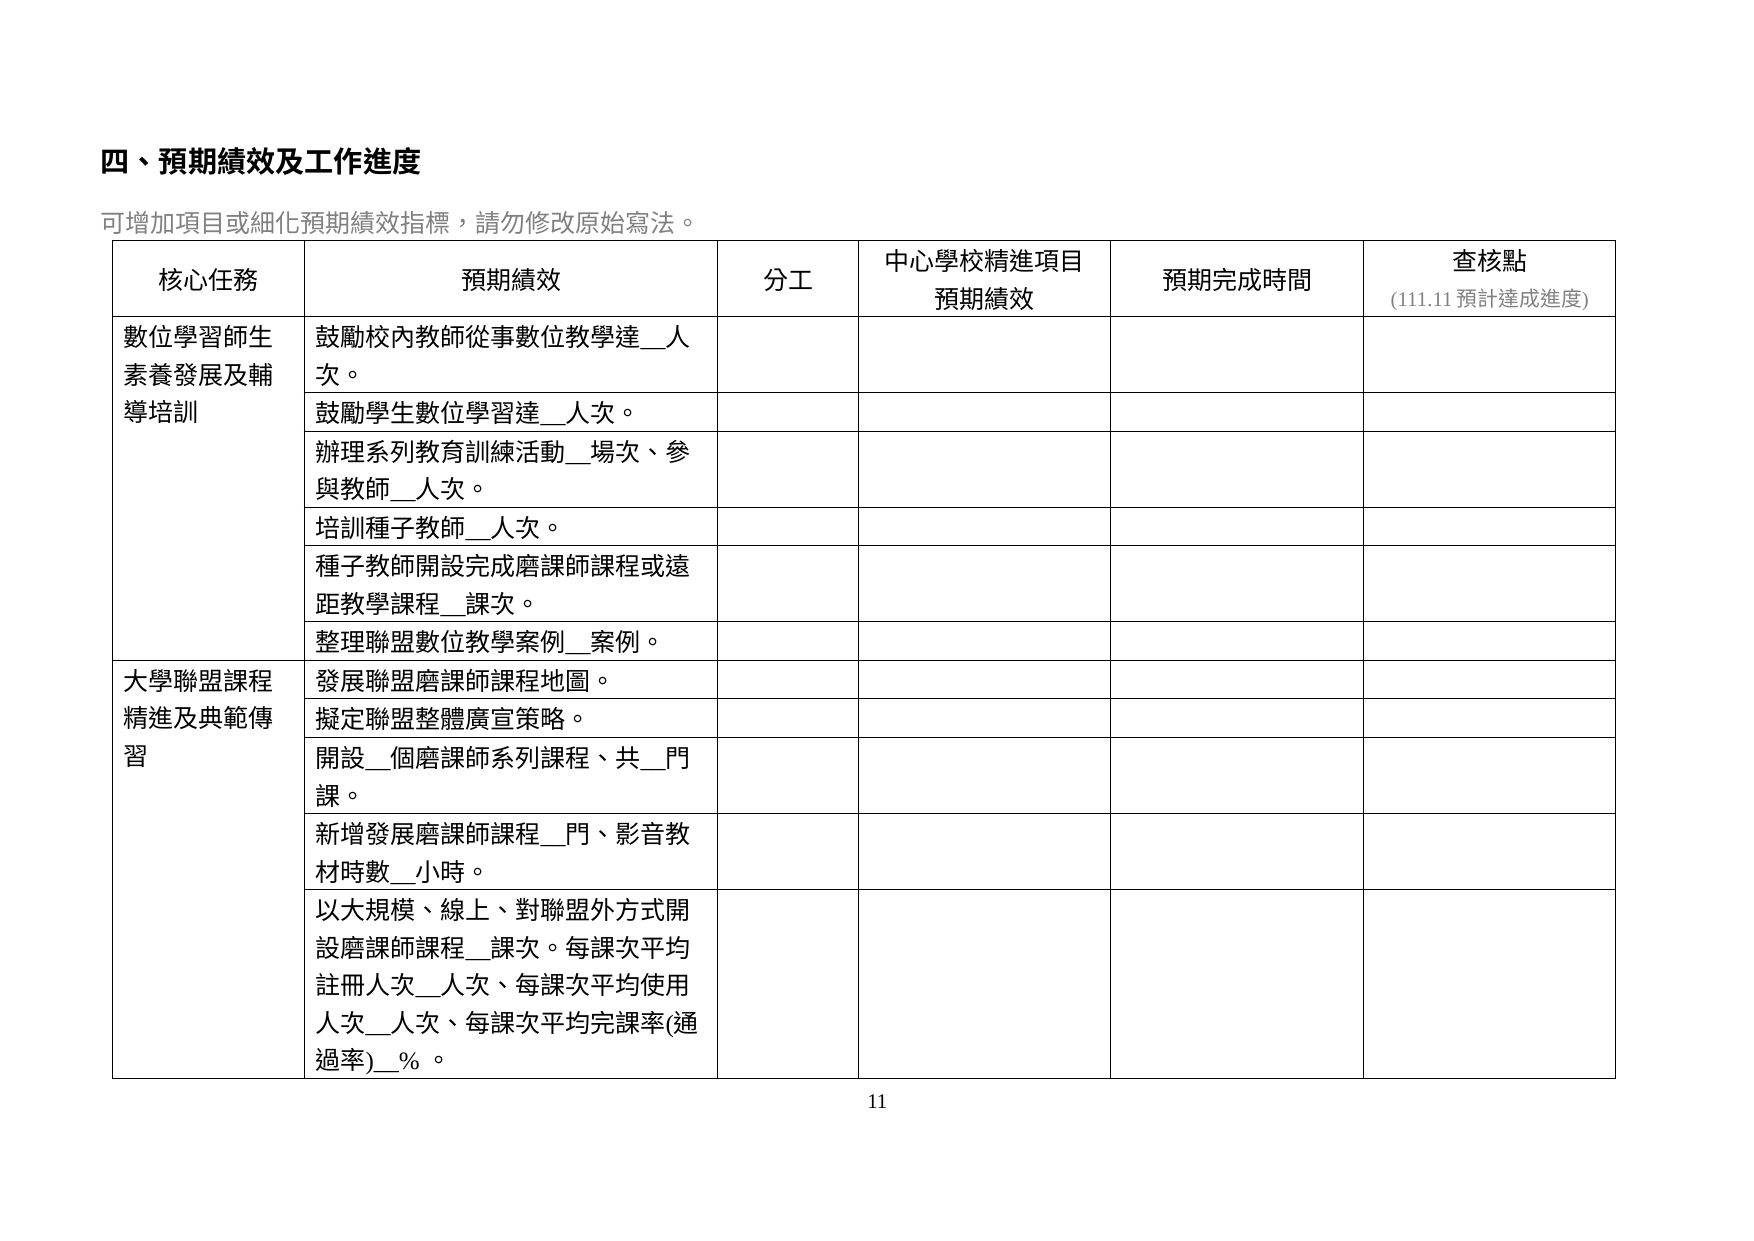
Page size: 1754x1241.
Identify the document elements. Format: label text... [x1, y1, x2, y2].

table_cell [1111, 546, 1363, 621]
table_cell [1364, 508, 1615, 545]
table_cell 以大規模、線上、對聯盟外方式開設磨課師課程__課次。每課次平均註冊人次__人次、每課次平均使用人次__人次、每課次平均完課率(通過率)__% 。 [305, 890, 717, 1077]
table_cell 鼓勵學生數位學習達__人次。 [305, 393, 717, 431]
table_cell [1364, 393, 1615, 431]
table_cell 整理聯盟數位教學案例__案例。 [305, 622, 717, 660]
table_cell [1364, 738, 1615, 813]
table_cell [718, 814, 858, 889]
table_cell 新增發展磨課師課程__門、影音教材時數__小時。 [305, 814, 717, 889]
table_cell [1364, 622, 1615, 660]
table_cell [859, 890, 1110, 1077]
table_cell [1111, 661, 1363, 698]
table_cell [859, 432, 1110, 507]
table_cell [718, 393, 858, 431]
table_cell [718, 546, 858, 621]
table_cell [1111, 508, 1363, 545]
text 可增加項目或細化預期績效指標，請勿修改原始寫法。 [100, 202, 1653, 240]
table_cell [859, 546, 1110, 621]
table_cell [1111, 699, 1363, 737]
table_cell 擬定聯盟整體廣宣策略。 [305, 699, 717, 737]
table_cell 大學聯盟課程精進及典範傳習 [113, 661, 304, 1077]
table_cell [718, 661, 858, 698]
table_cell [859, 508, 1110, 545]
table_cell [859, 661, 1110, 698]
table_cell [1111, 738, 1363, 813]
table_cell 鼓勵校內教師從事數位教學達__人次。 [305, 317, 717, 392]
table_cell [1364, 546, 1615, 621]
table_cell [718, 317, 858, 392]
table_cell [718, 508, 858, 545]
table_cell [1111, 393, 1363, 431]
table_cell [1364, 699, 1615, 737]
table_cell [859, 393, 1110, 431]
table_cell 開設__個磨課師系列課程、共__門課。 [305, 738, 717, 813]
table_cell [718, 890, 858, 1077]
table_header 核心任務 [113, 241, 304, 316]
table_cell [1364, 661, 1615, 698]
table_cell [1111, 432, 1363, 507]
table_cell [1111, 814, 1363, 889]
table_cell [859, 699, 1110, 737]
table_header 預期績效 [305, 241, 717, 316]
table_cell [718, 622, 858, 660]
table_cell 種子教師開設完成磨課師課程或遠距教學課程__課次。 [305, 546, 717, 621]
table_header 預期完成時間 [1111, 241, 1363, 316]
subtitle 四、預期績效及工作進度 [100, 106, 1653, 181]
table_cell [859, 814, 1110, 889]
table_cell 辦理系列教育訓練活動__場次、參與教師__人次。 [305, 432, 717, 507]
table_cell 培訓種子教師__人次。 [305, 508, 717, 545]
table_cell [1364, 317, 1615, 392]
table_cell [859, 317, 1110, 392]
table_cell [1111, 622, 1363, 660]
table_cell [1364, 890, 1615, 1077]
table_cell [718, 699, 858, 737]
table_cell [1111, 890, 1363, 1077]
table_cell [859, 622, 1110, 660]
table_cell [718, 432, 858, 507]
table_cell [1364, 814, 1615, 889]
table_cell [1111, 317, 1363, 392]
table_cell [718, 738, 858, 813]
table_header 查核點 (111.11預計達成進度) [1364, 241, 1615, 316]
table_cell [859, 738, 1110, 813]
table_cell 數位學習師生素養發展及輔導培訓 [113, 317, 304, 660]
table_cell 發展聯盟磨課師課程地圖。 [305, 661, 717, 698]
table_header 分工 [718, 241, 858, 316]
table_header 中心學校精進項目 預期績效 [859, 241, 1110, 316]
table_cell [1364, 432, 1615, 507]
